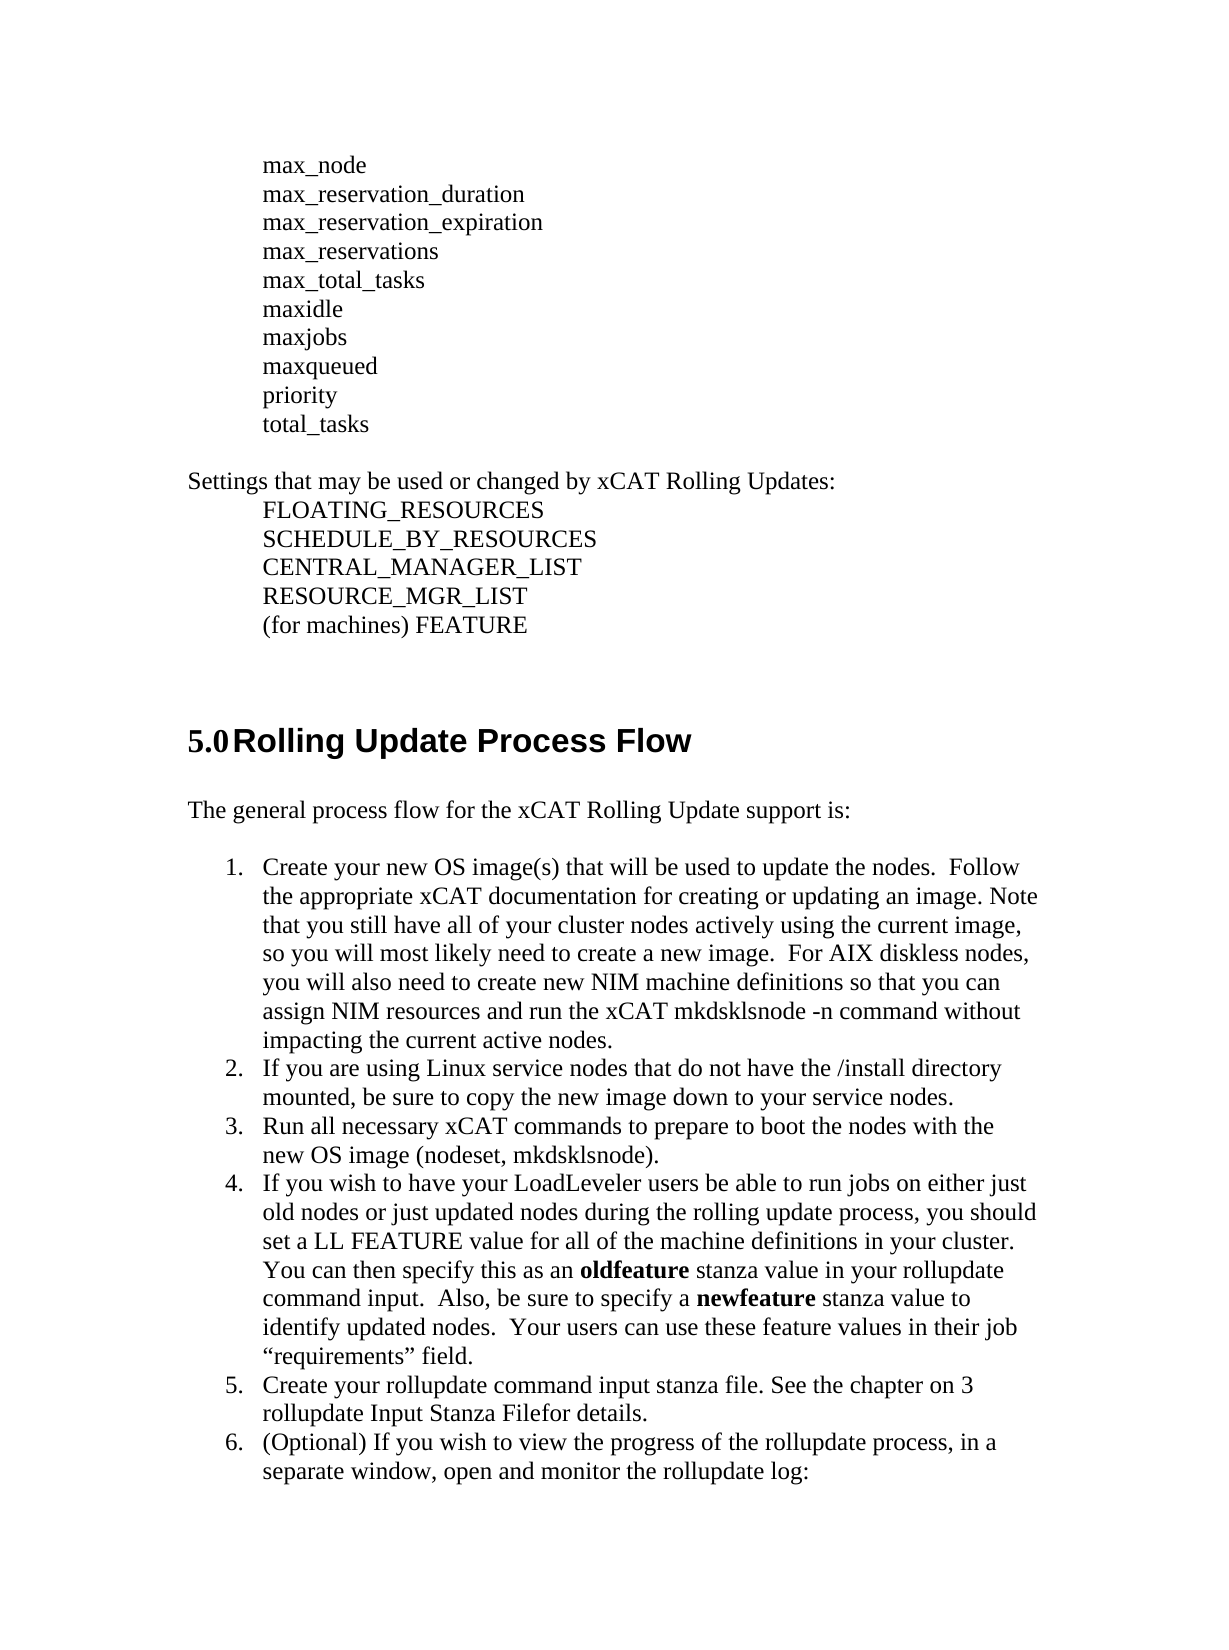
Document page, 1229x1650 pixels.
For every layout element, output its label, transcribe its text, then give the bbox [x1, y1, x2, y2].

text RESOURCE_MGR_LIST [262, 581, 1041, 610]
text max_node [262, 150, 1041, 179]
subtitle Rolling Update Process Flow [187, 721, 1041, 760]
list If you wish to have your LoadLeveler users be able to run jobs on either just old nodes or just updated nodes during the rolling update process, you should set a LL FEATURE value for all of the machine definitions in your cluster. You can then specify this as an oldfeature stanza value in your rollupdate command input. Also, be sure to specify a newfeature stanza value to identify updated nodes. Your users can use these feature values in their job “requirements” field. [225, 1168, 1041, 1370]
text total_tasks [262, 409, 1041, 437]
list Create your rollupdate command input stanza file. See the chapter on 3 rollupdate Input Stanza Filefor details. [225, 1370, 1041, 1427]
text The general process flow for the xCAT Rolling Update support is: [187, 795, 1041, 823]
text SCHEDULE_BY_RESOURCES [262, 524, 1041, 552]
text max_total_tasks [262, 265, 1041, 294]
list Create your new OS image(s) that will be used to update the nodes. Follow the appropriate xCAT documentation for creating or updating an image. Note that you still have all of your cluster nodes actively using the current image, so you will most likely need to create a new image. For AIX diskless nodes, you will also need to create new NIM machine definitions so that you can assign NIM resources and run the xCAT mkdsklsnode -n command without impacting the current active nodes. [225, 852, 1041, 1053]
text FLOATING_RESOURCES [262, 495, 1041, 524]
text max_reservation_duration [262, 179, 1041, 207]
list (Optional) If you wish to view the progress of the rollupdate process, in a separate window, open and monitor the rollupdate log: [225, 1427, 1041, 1485]
text maxjobs [262, 322, 1041, 351]
text max_reservations [262, 236, 1041, 265]
list Run all necessary xCAT commands to prepare to boot the nodes with the new OS image (nodeset, mkdsklsnode). [225, 1111, 1041, 1168]
text Settings that may be used or changed by xCAT Rolling Updates: [187, 466, 1041, 495]
text maxidle [262, 294, 1041, 322]
list If you are using Linux service nodes that do not have the /install directory mounted, be sure to copy the new image down to your service nodes. [225, 1053, 1041, 1111]
text CENTRAL_MANAGER_LIST [262, 552, 1041, 581]
text priority [262, 380, 1041, 409]
text maxqueued [262, 351, 1041, 380]
text (for machines) FEATURE [262, 610, 1041, 639]
text max_reservation_expiration [262, 207, 1041, 236]
